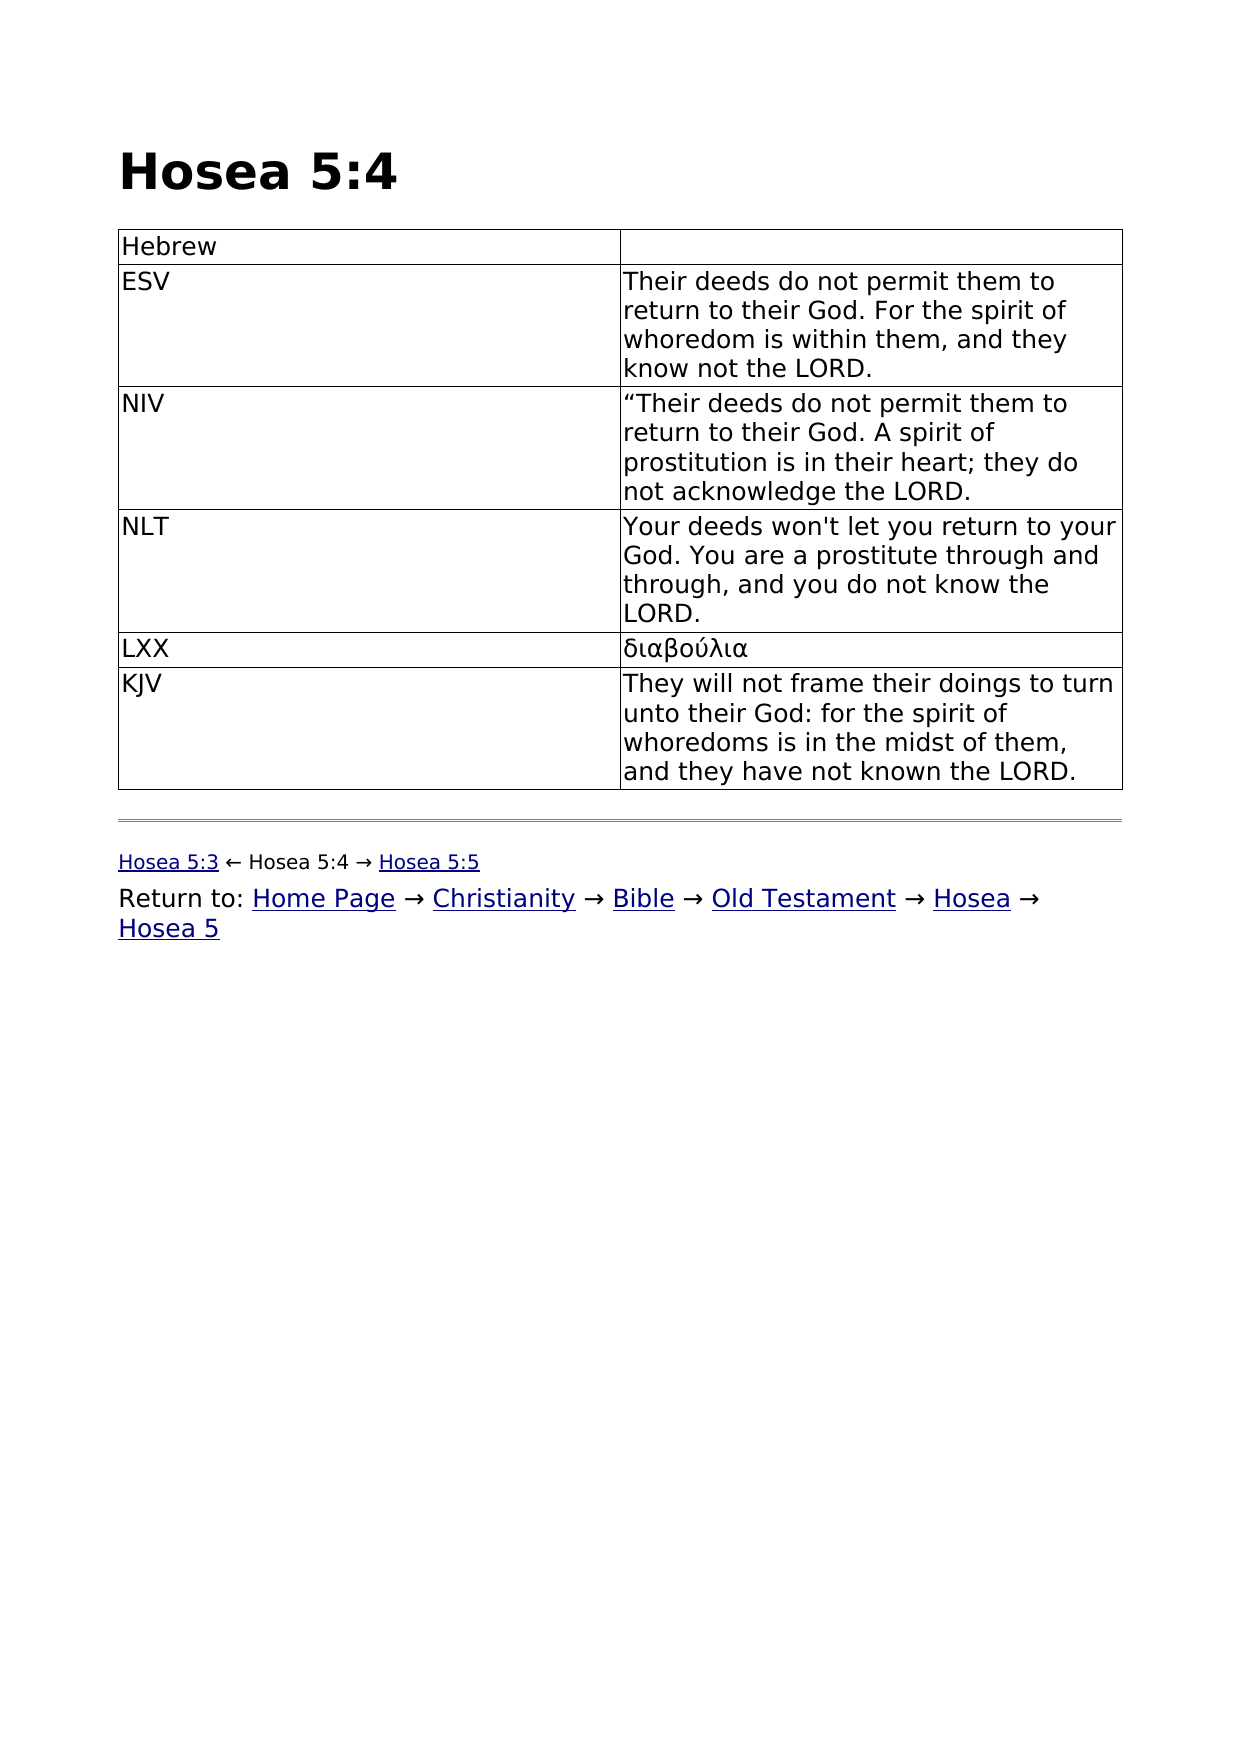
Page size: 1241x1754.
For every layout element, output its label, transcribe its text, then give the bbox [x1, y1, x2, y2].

table_cell NIV [119, 387, 620, 509]
text Return to: Home Page → Christianity → Bible → Old Testament → Hosea → Hosea 5 [118, 884, 1122, 943]
table_cell NLT [119, 510, 620, 632]
table_cell διαβούλια [621, 633, 1122, 667]
table_cell They will not frame their doings to turn unto their God: for the spirit of whoredoms is in the midst of them, and they have not known the LORD. [621, 668, 1122, 789]
table_cell KJV [119, 668, 620, 789]
table_cell Your deeds won't let you return to your God. You are a prostitute through and through, and you do not know the LORD. [621, 510, 1122, 632]
subtitle Hosea 5:4 [118, 143, 1122, 201]
table_cell “Their deeds do not permit them to return to their God. A spirit of prostitution is in their heart; they do not acknowledge the LORD. [621, 387, 1122, 509]
table_cell Their deeds do not permit them to return to their God. For the spirit of whoredom is within them, and they know not the LORD. [621, 265, 1122, 386]
text Hosea 5:3 ← Hosea 5:4 → Hosea 5:5 [118, 851, 1122, 884]
table_cell ESV [119, 265, 620, 386]
table_header [621, 230, 1122, 264]
table_cell LXX [119, 633, 620, 667]
table_header Hebrew [119, 230, 620, 264]
